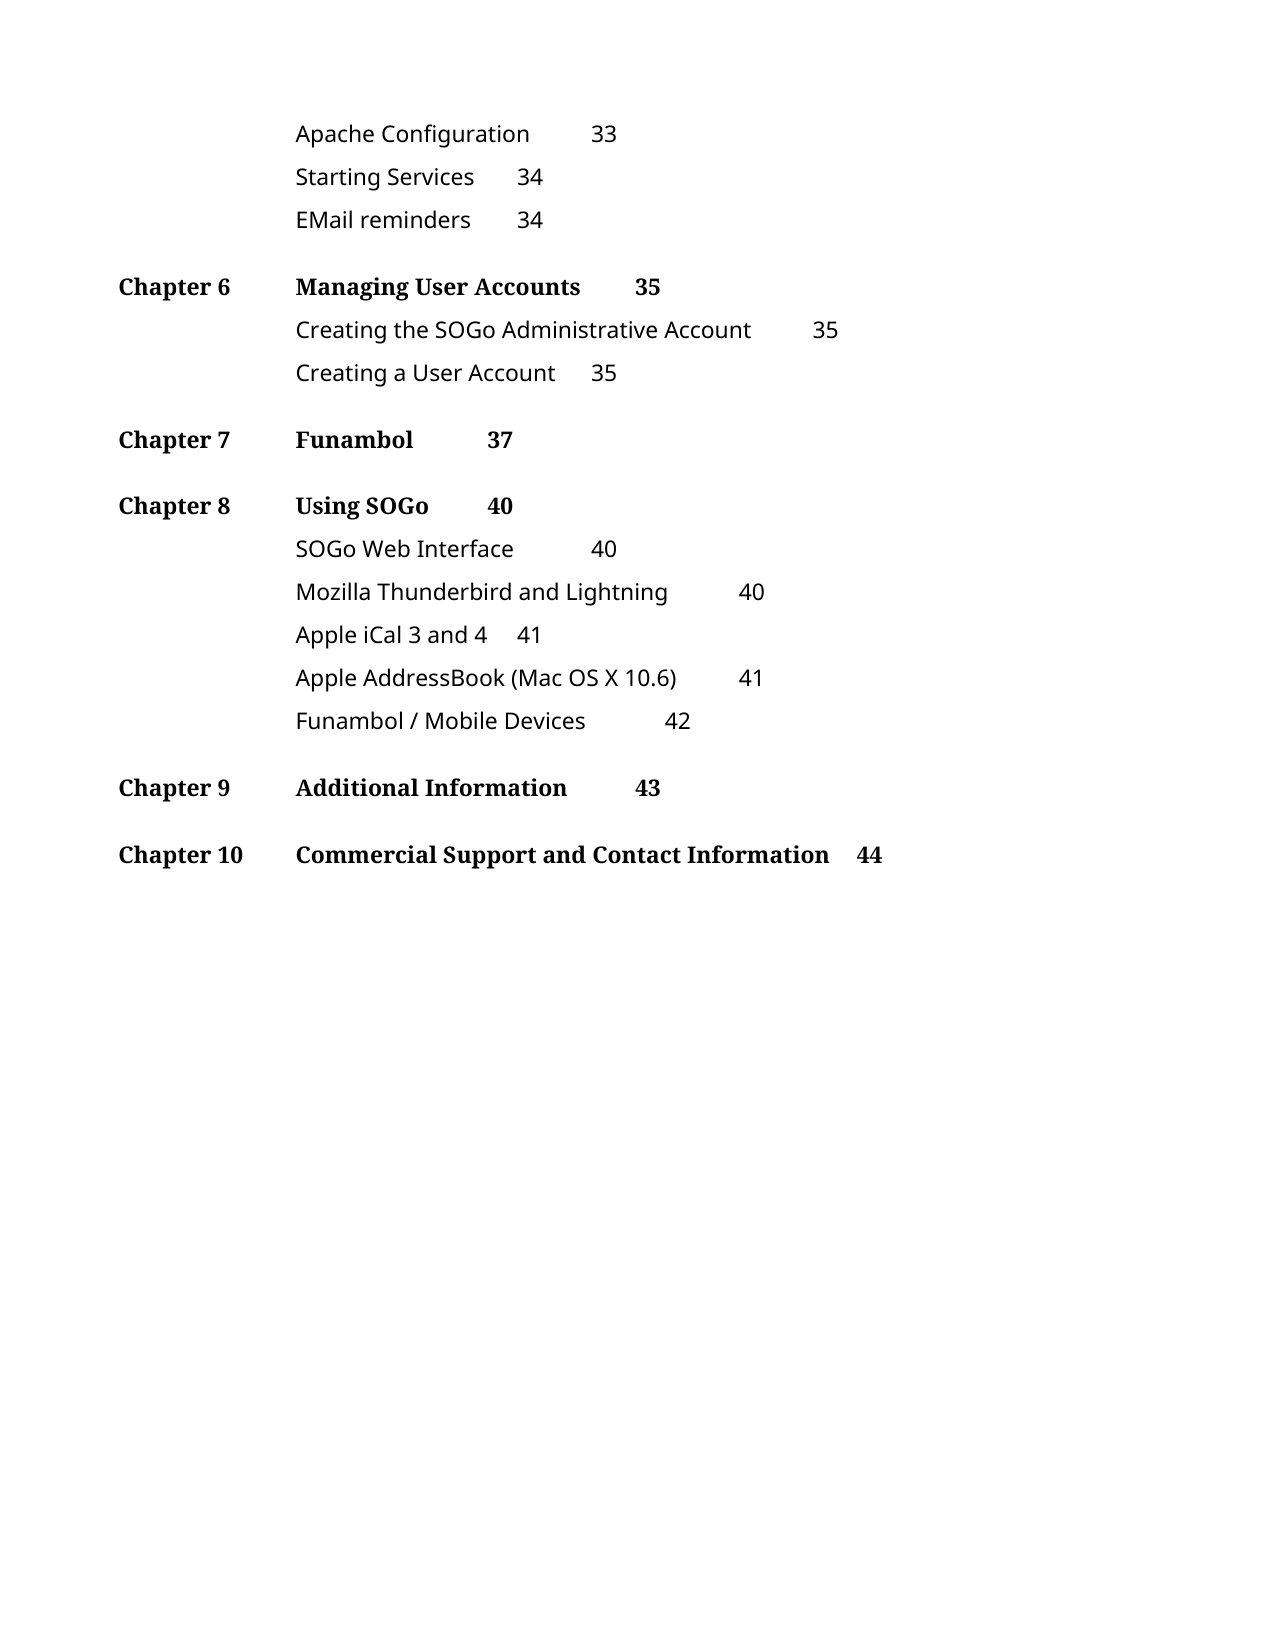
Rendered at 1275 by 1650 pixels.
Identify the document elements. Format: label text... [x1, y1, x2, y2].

text Chapter 9 Additional Information 43 [118, 772, 1157, 803]
text Apple AddressBook (Mac OS X 10.6) 41 [295, 662, 1157, 693]
text Starting Services 34 [295, 161, 1157, 192]
text Chapter 6 Managing User Accounts 35 [118, 271, 1157, 302]
text Mozilla Thunderbird and Lightning 40 [295, 576, 1157, 607]
text SOGo Web Interface 40 [295, 533, 1157, 564]
text EMail reminders 34 [295, 204, 1157, 235]
text Chapter 8 Using SOGo 40 [118, 490, 1157, 521]
text Chapter 10 Commercial Support and Contact Information 44 [118, 839, 1157, 870]
text Apache Configuration 33 [295, 118, 1157, 149]
text Funambol / Mobile Devices 42 [295, 705, 1157, 737]
text Apple iCal 3 and 4 41 [295, 619, 1157, 651]
text Creating a User Account 35 [295, 357, 1157, 388]
text Creating the SOGo Administrative Account 35 [295, 314, 1157, 345]
text Chapter 7 Funambol 37 [118, 423, 1157, 455]
